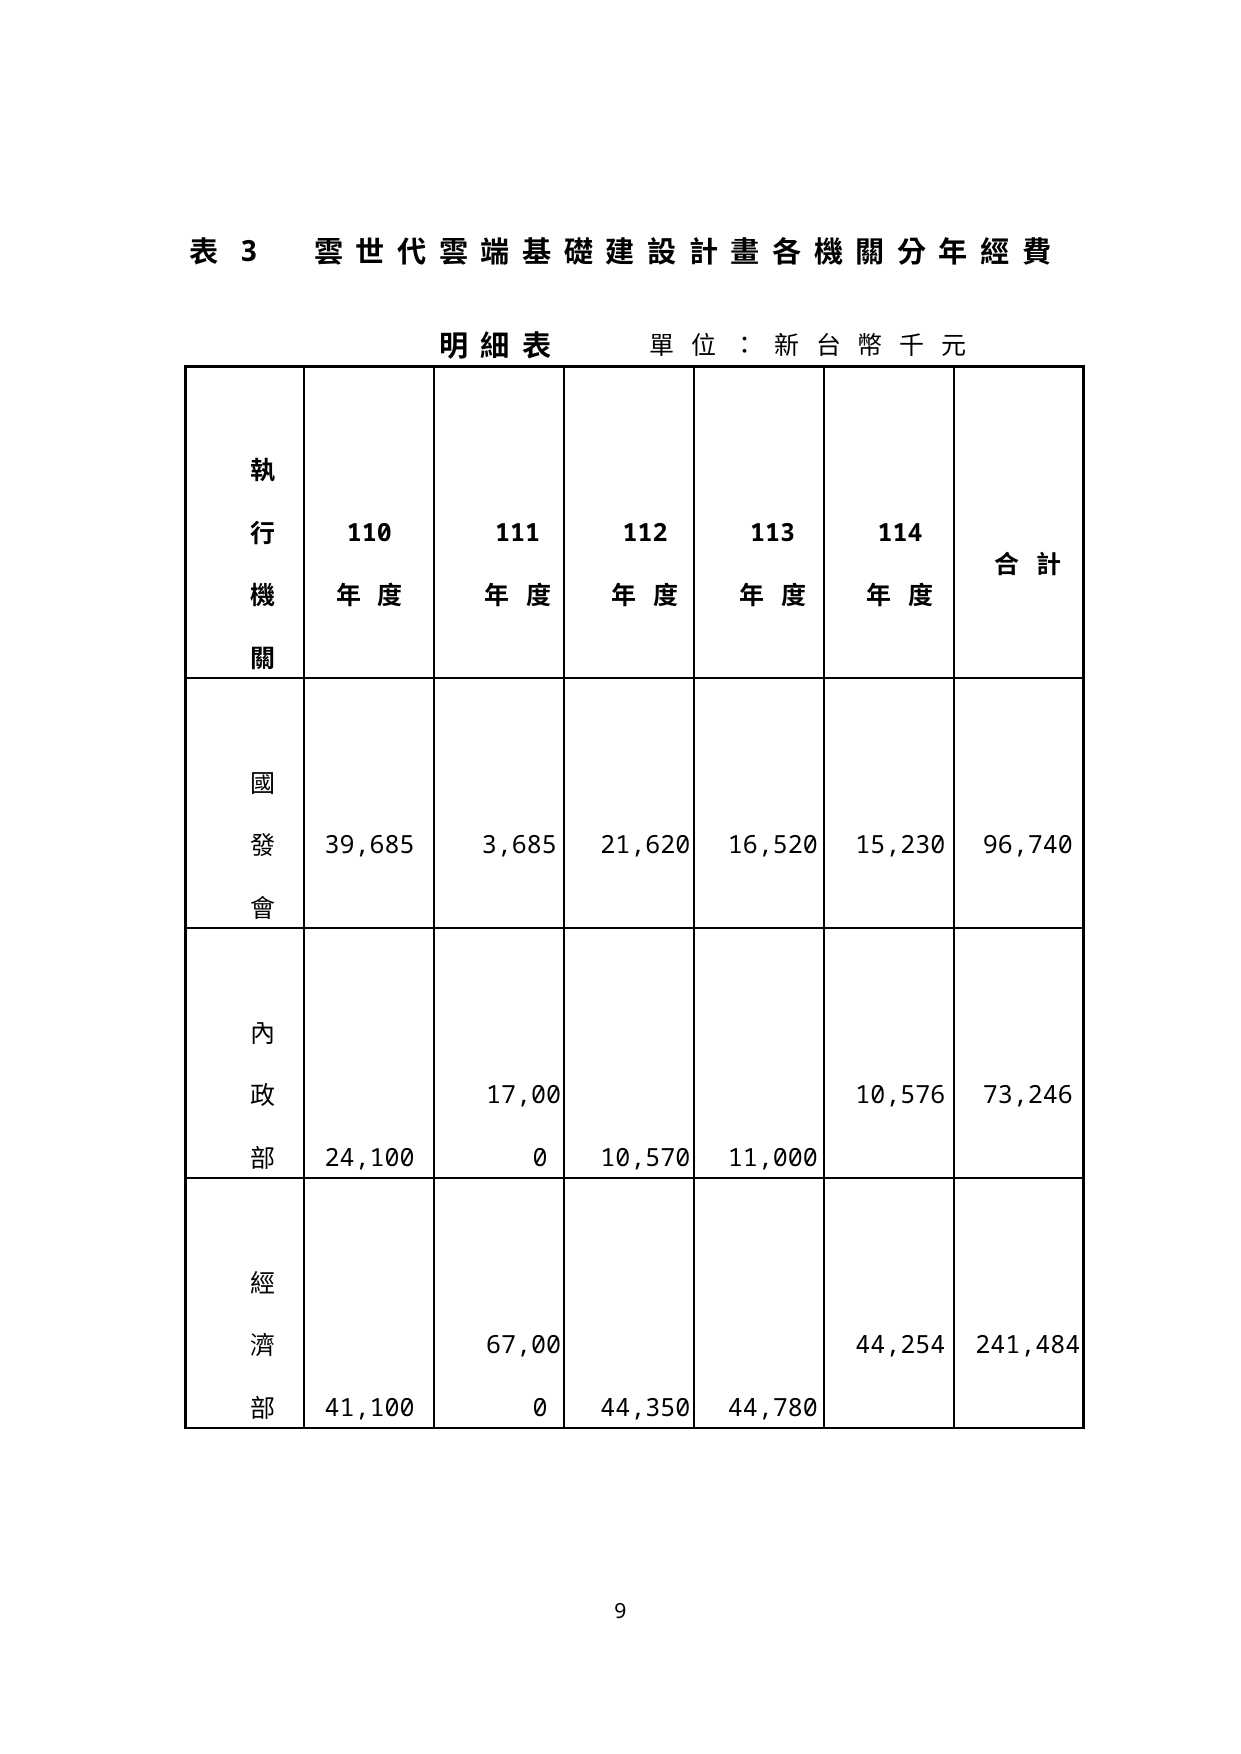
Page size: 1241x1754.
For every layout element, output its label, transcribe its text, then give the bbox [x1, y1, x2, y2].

table_cell 10,576 [825, 929, 953, 1177]
table_cell 67,000 [435, 1179, 563, 1427]
table_cell 96,740 [955, 679, 1082, 927]
table_header 執行機關 [187, 368, 303, 677]
table_cell 國發會 [187, 679, 303, 927]
table_cell 73,246 [955, 929, 1082, 1177]
table_header 合計 [955, 368, 1082, 677]
table_cell 17,000 [435, 929, 563, 1177]
table_header 111年度 [435, 368, 563, 677]
table_cell 39,685 [305, 679, 433, 927]
table_cell 241,484 [955, 1179, 1082, 1427]
table_header 110年度 [305, 368, 433, 677]
table_header 112年度 [565, 368, 693, 677]
table_header 113年度 [695, 368, 823, 677]
table_cell 內政部 [187, 929, 303, 1177]
table_cell 44,254 [825, 1179, 953, 1427]
table_cell 15,230 [825, 679, 953, 927]
table_cell 41,100 [305, 1179, 433, 1427]
table_cell 44,350 [565, 1179, 693, 1427]
table_cell 11,000 [695, 929, 823, 1177]
table_cell 3,685 [435, 679, 563, 927]
table_cell 16,520 [695, 679, 823, 927]
table_cell 24,100 [305, 929, 433, 1177]
table_cell 21,620 [565, 679, 693, 927]
table_cell 經濟部 [187, 1179, 303, 1427]
text 表3 雲世代雲端基礎建設計畫各機關分年經費明細表 單位：新台幣千元 [183, 177, 1058, 365]
table_cell 44,780 [695, 1179, 823, 1427]
table_cell 10,570 [565, 929, 693, 1177]
table_header 114年度 [825, 368, 953, 677]
